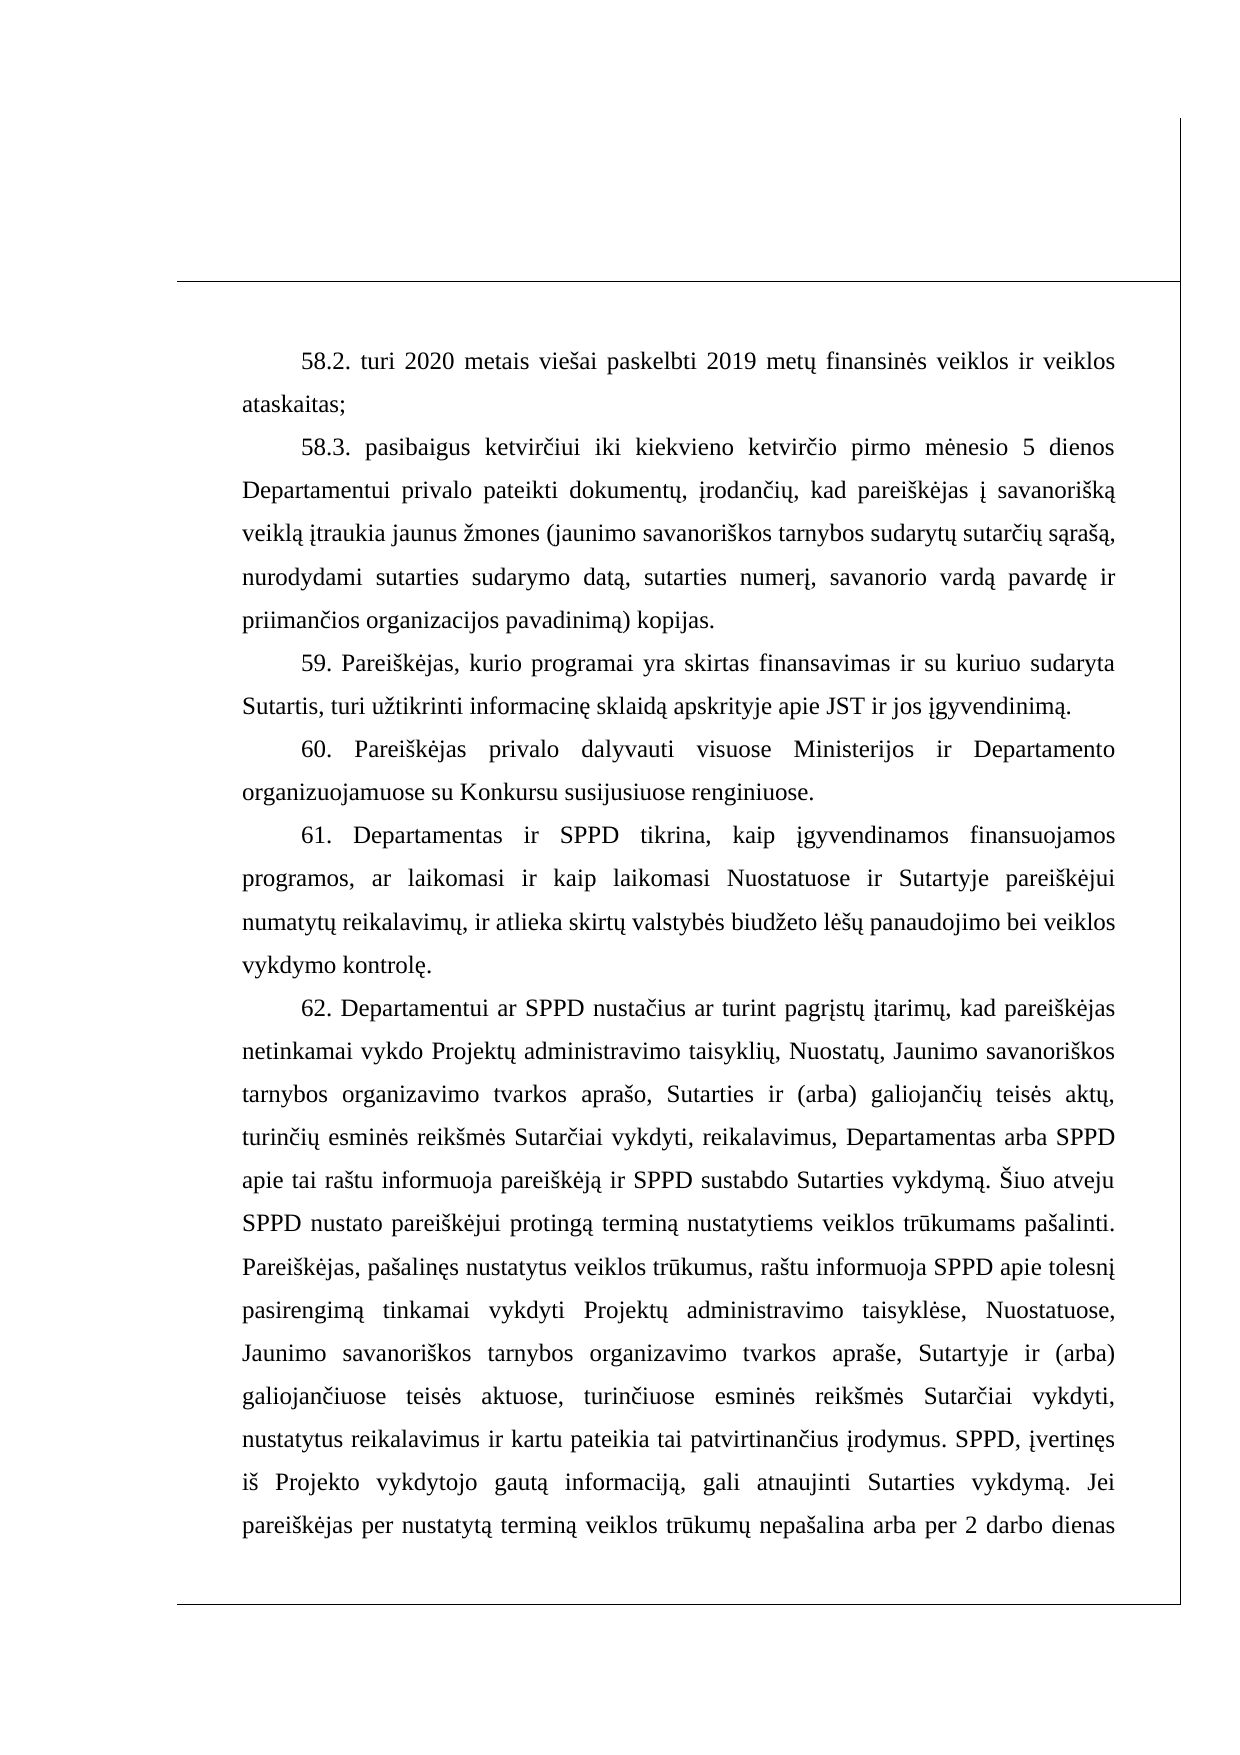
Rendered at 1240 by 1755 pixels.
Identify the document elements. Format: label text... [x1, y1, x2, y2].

text 60. Pareiškėjas privalo dalyvauti visuose Ministerijos ir Departamento organizuojamuose su Konkursu susijusiuose renginiuose. [177, 669, 1181, 756]
text 61. Departamentas ir SPPD tikrina, kaip įgyvendinamos finansuojamos programos, ar laikomasi ir kaip laikomasi Nuostatuose ir Sutartyje pareiškėjui numatytų reikalavimų, ir atlieka skirtų valstybės biudžeto lėšų panaudojimo bei veiklos vykdymo kontrolę. [177, 756, 1181, 928]
text 58.2. turi 2020 metais viešai paskelbti 2019 metų finansinės veiklos ir veiklos ataskaitas; [177, 281, 1180, 368]
text 59. Pareiškėjas, kurio programai yra skirtas finansavimas ir su kuriuo sudaryta Sutartis, turi užtikrinti informacinę sklaidą apskrityje apie JST ir jos įgyvendinimą. [177, 583, 1181, 669]
text 62. Departamentui ar SPPD nustačius ar turint pagrįstų įtarimų, kad pareiškėjas netinkamai vykdo Projektų administravimo taisyklių, Nuostatų, Jaunimo savanoriškos tarnybos organizavimo tvarkos aprašo, Sutarties ir (arba) galiojančių teisės aktų, turinčių esminės reikšmės Sutarčiai vykdyti, reikalavimus, Departamentas arba SPPD apie tai raštu informuoja pareiškėją ir SPPD sustabdo Sutarties vykdymą. Šiuo atveju SPPD nustato pareiškėjui protingą terminą nustatytiems veiklos trūkumams pašalinti. Pareiškėjas, pašalinęs nustatytus veiklos trūkumus, raštu informuoja SPPD apie tolesnį pasirengimą tinkamai vykdyti Projektų administravimo taisyklėse, Nuostatuose, Jaunimo savanoriškos tarnybos organizavimo tvarkos apraše, Sutartyje ir (arba) galiojančiuose teisės aktuose, turinčiuose esminės reikšmės Sutarčiai vykdyti, nustatytus reikalavimus ir kartu pateikia tai patvirtinančius įrodymus. SPPD, įvertinęs iš Projekto vykdytojo gautą informaciją, gali atnaujinti Sutarties vykdymą. Jei pareiškėjas per nustatytą terminą veiklos trūkumų nepašalina arba per 2 darbo dienas nuo nustatytų veiklos trūkumų pašalinimo dienos neinformuoja SPPD apie pasirengimą tinkamai vykdyti Projektų administravimo taisyklėse, Nuostatuose, Jaunimo savanoriškos tarnybos organizavimo tvarkos apraše, Sutartyje ir (arba) galiojančiuose teisės aktuose, turinčiuose esminės reikšmės Sutarčiai vykdyti, nustatytus reikalavimus, SPPD privalo vienašališkai nutraukti valstybės biudžeto lėšų naudojimo sutartį, apie tai pareiškėją įspėjęs prieš 10 darbo dienų. [177, 928, 1181, 1604]
text 58.3. pasibaigus ketvirčiui iki kiekvieno ketvirčio pirmo mėnesio 5 dienos Departamentui privalo pateikti dokumentų, įrodančių, kad pareiškėjas į savanorišką veiklą įtraukia jaunus žmones (jaunimo savanoriškos tarnybos sudarytų sutarčių sąrašą, nurodydami sutarties sudarymo datą, sutarties numerį, savanorio vardą pavardę ir priimančios organizacijos pavadinimą) kopijas. [177, 368, 1181, 583]
